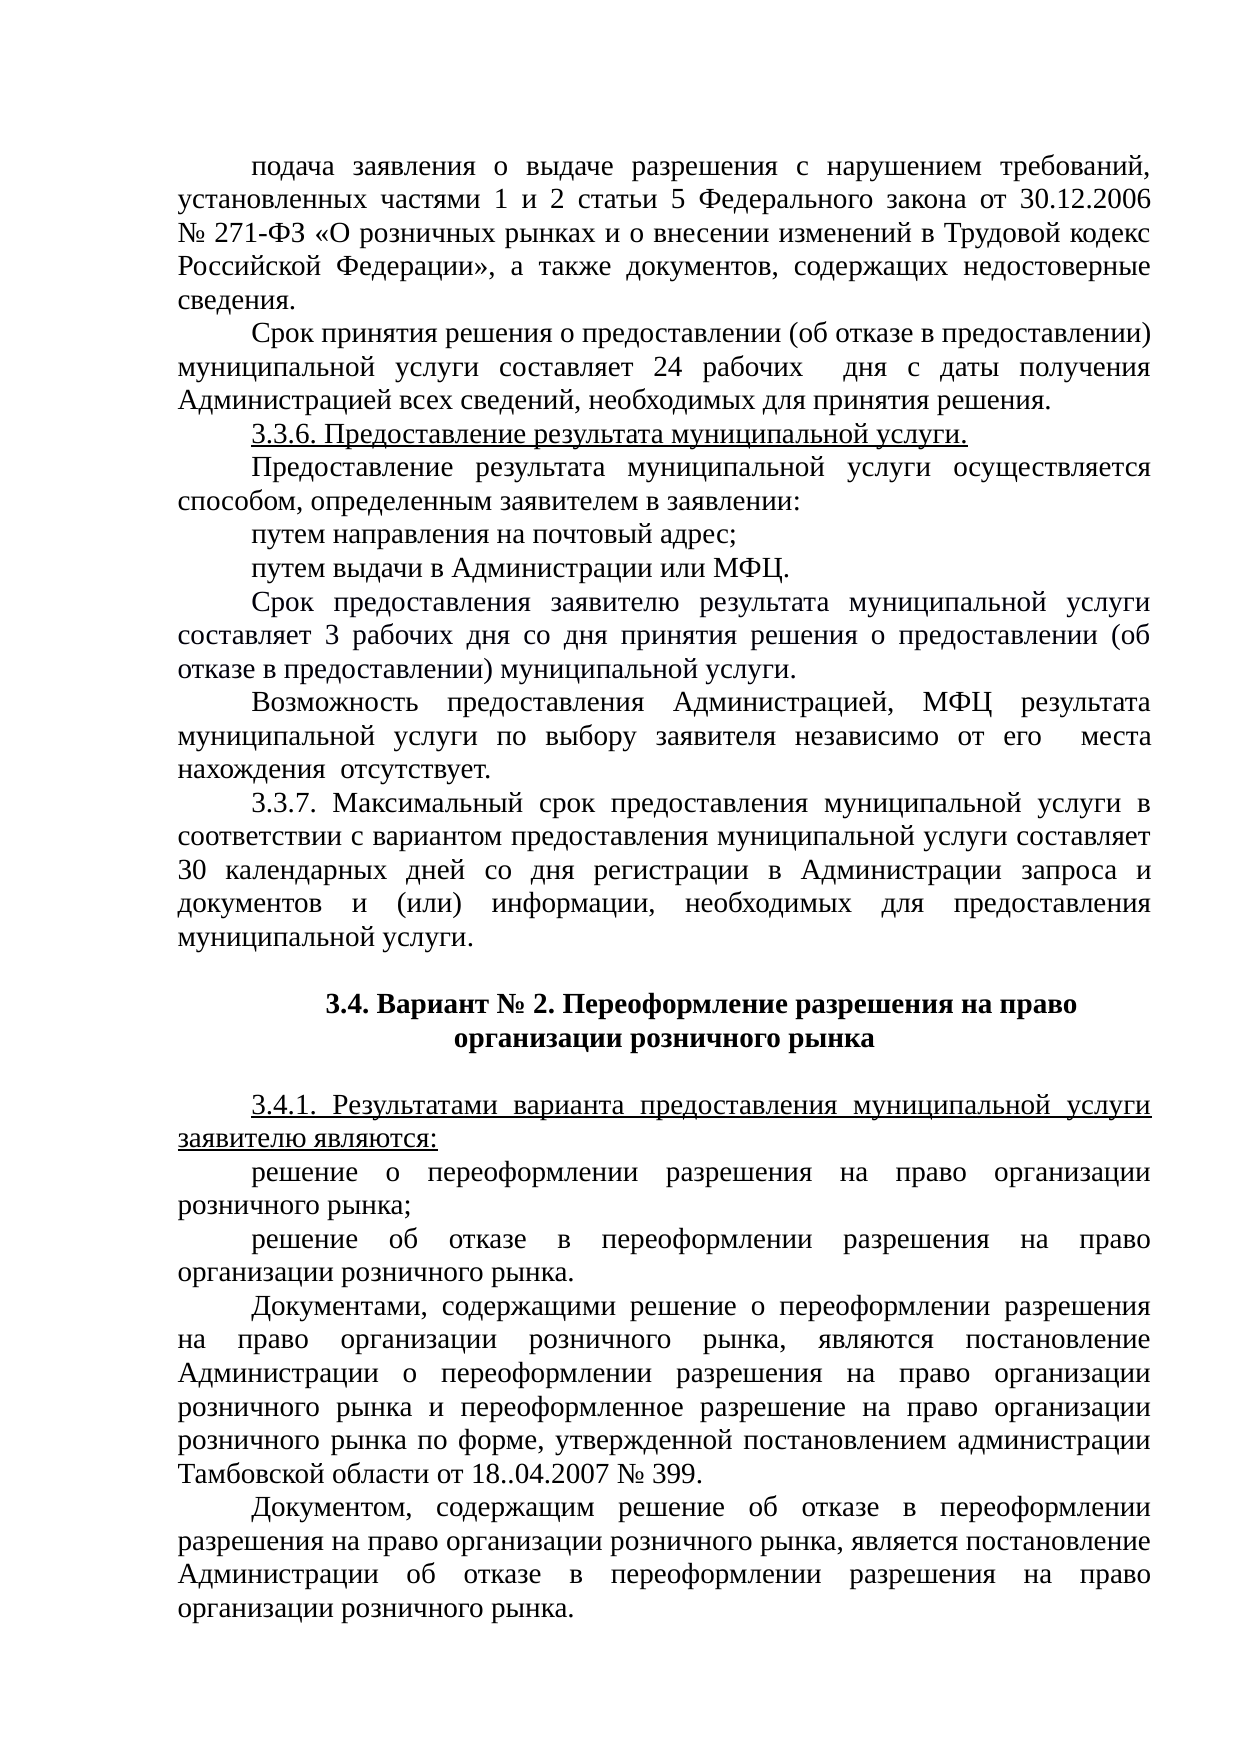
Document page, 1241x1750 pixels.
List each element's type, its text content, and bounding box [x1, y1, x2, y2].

text 3.4.1. Результатами варианта предоставления муниципальной услуги заявителю являются: [177, 1087, 1152, 1154]
text Предоставление результата муниципальной услуги осуществляется способом, определенным заявителем в заявлении: [177, 449, 1152, 517]
text подача заявления о выдаче разрешения с нарушением требований, установленных частями 1 и 2 статьи 5 Федерального закона от 30.12.2006 № 271-ФЗ «О розничных рынках и о внесении изменений в Трудовой кодекс Российской Федерации», а также документов, содержащих недостоверные сведения. [177, 148, 1152, 315]
text Документом, содержащим решение об отказе в переоформлении разрешения на право организации розничного рынка, является постановление Администрации об отказе в переоформлении разрешения на право организации розничного рынка. [177, 1489, 1152, 1623]
text Документами, содержащими решение о переоформлении разрешения на право организации розничного рынка, являются постановление Администрации о переоформлении разрешения на право организации розничного рынка и переоформленное разрешение на право организации розничного рынка по форме, утвержденной постановлением администрации Тамбовской области от 18..04.2007 № 399. [177, 1288, 1152, 1489]
text путем выдачи в Администрации или МФЦ. [177, 550, 1152, 584]
text 3.3.6. Предоставление результата муниципальной услуги. [177, 416, 1152, 449]
text Возможность предоставления Администрацией, МФЦ результата муниципальной услуги по выбору заявителя независимо от его места нахождения отсутствует. [177, 684, 1152, 785]
text Срок принятия решения о предоставлении (об отказе в предоставлении) муниципальной услуги составляет 24 рабочих дня с даты получения Администрацией всех сведений, необходимых для принятия решения. [177, 315, 1152, 416]
text 3.4. Вариант № 2. Переоформление разрешения на право организации розничного рынка [177, 986, 1152, 1053]
text 3.3.7. Максимальный срок предоставления муниципальной услуги в соответствии с вариантом предоставления муниципальной услуги составляет 30 календарных дней со дня регистрации в Администрации запроса и документов и (или) информации, необходимых для предоставления муниципальной услуги. [177, 785, 1152, 953]
text решение об отказе в переоформлении разрешения на право организации розничного рынка. [177, 1221, 1152, 1288]
text Срок предоставления заявителю результата муниципальной услуги составляет 3 рабочих дня со дня принятия решения о предоставлении (об отказе в предоставлении) муниципальной услуги. [177, 584, 1152, 684]
text путем направления на почтовый адрес; [177, 517, 1152, 550]
text решение о переоформлении разрешения на право организации розничного рынка; [177, 1154, 1152, 1221]
